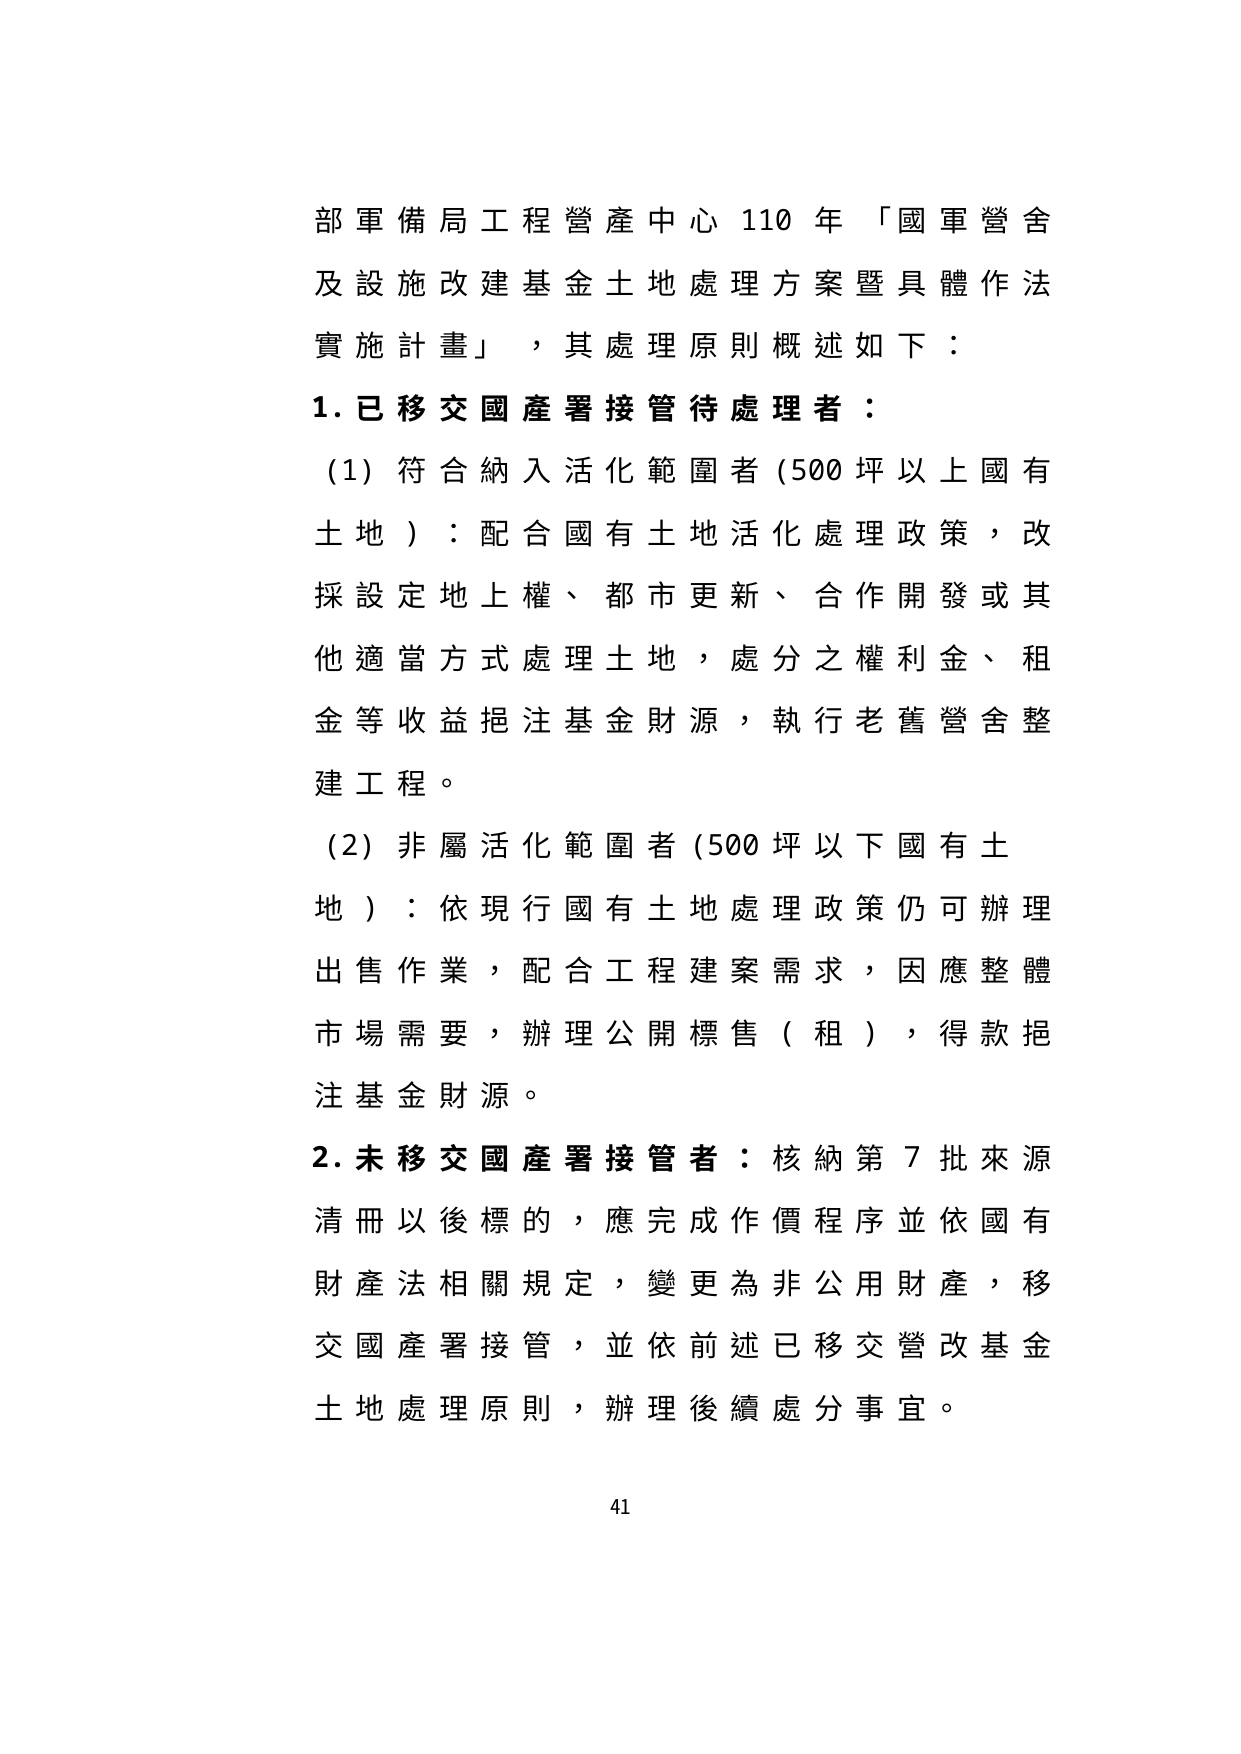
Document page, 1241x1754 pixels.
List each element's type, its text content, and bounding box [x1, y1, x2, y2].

text (1)符合納入活化範圍者(500坪以上國有土地)：配合國有土地活化處理政策，改採設定地上權、都市更新、合作開發或其他適當方式處理土地，處分之權利金、租金等收益挹注基金財源，執行老舊營舍整建工程。 [271, 427, 1058, 802]
text 2.未移交國產署接管者：核納第7批來源清冊以後標的，應完成作價程序並依國有財產法相關規定，變更為非公用財產，移交國產署接管，並依前述已移交營改基金土地處理原則，辦理後續處分事宜。 [271, 1115, 1058, 1427]
text (2)非屬活化範圍者(500坪以下國有土地)：依現行國有土地處理政策仍可辦理出售作業，配合工程建案需求，因應整體市場需要，辦理公開標售(租)，得款挹注基金財源。 [271, 802, 1058, 1115]
text 部軍備局工程營產中心110年「國軍營舍及設施改建基金土地處理方案暨具體作法實施計畫」，其處理原則概述如下： [271, 177, 1058, 365]
text 1.已移交國產署接管待處理者： [271, 365, 1058, 427]
